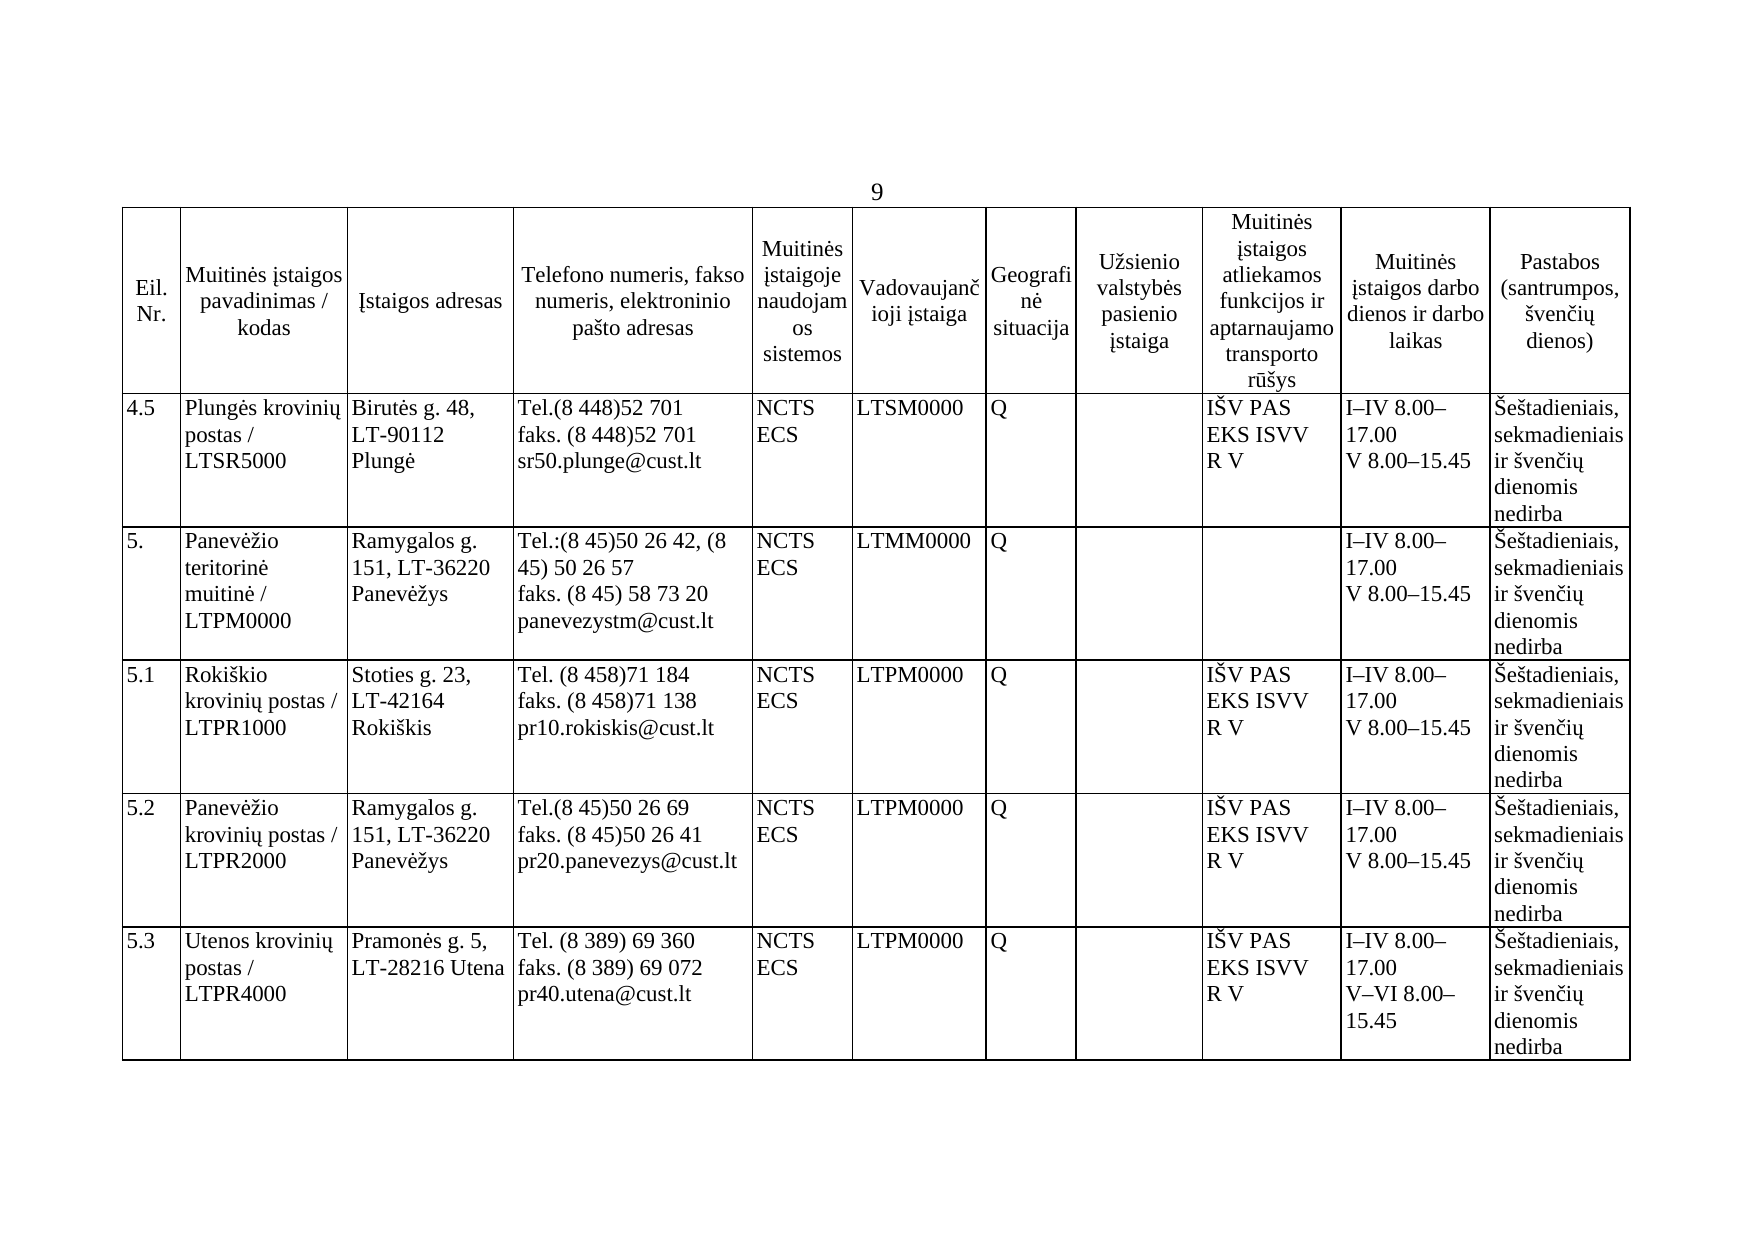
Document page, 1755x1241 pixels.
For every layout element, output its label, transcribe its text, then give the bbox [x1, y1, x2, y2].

table_cell Pramonės g. 5, LT-28216 Utena [348, 928, 513, 1059]
table_cell Plungės krovinių postas / LTSR5000 [181, 394, 347, 526]
table_header Užsienio valstybės pasienio įstaiga [1077, 208, 1202, 393]
table_header Telefono numeris, fakso numeris, elektroninio pašto adresas [514, 208, 752, 393]
table_cell Tel. (8 389) 69 360 faks. (8 389) 69 072 pr40.utena@cust.lt [514, 928, 752, 1059]
table_cell Ramygalos g. 151, LT-36220 Panevėžys [348, 794, 513, 926]
table_cell Panevėžio krovinių postas / LTPR2000 [181, 794, 347, 926]
table_cell [1077, 394, 1202, 526]
table_cell I–IV 8.00–17.00 V 8.00–15.45 [1342, 661, 1489, 793]
table_cell Birutės g. 48, LT-90112 Plungė [348, 394, 513, 526]
table_cell I–IV 8.00–17.00 V 8.00–15.45 [1342, 394, 1489, 526]
table_header Muitinės įstaigos pavadinimas / kodas [181, 208, 347, 393]
table_cell Šeštadieniais, sekmadieniais ir švenčių dienomis nedirba [1491, 794, 1629, 926]
table_cell NCTS ECS [753, 528, 852, 659]
table_cell LTSM0000 [853, 394, 985, 526]
table_cell NCTS ECS [753, 394, 852, 526]
table_cell LTMM0000 [853, 528, 985, 659]
table_cell 5.2 [123, 794, 180, 926]
table_cell [1077, 928, 1202, 1059]
table_cell [1203, 528, 1340, 659]
table_cell Tel. (8 458)71 184 faks. (8 458)71 138 pr10.rokiskis@cust.lt [514, 661, 752, 793]
table_cell I–IV 8.00–17.00 V–VI 8.00–15.45 [1342, 928, 1489, 1059]
table_cell LTPM0000 [853, 794, 985, 926]
table_cell Ramygalos g. 151, LT-36220 Panevėžys [348, 528, 513, 659]
table_cell 5. [123, 528, 180, 659]
table_cell 4.5 [123, 394, 180, 526]
table_cell IŠV PAS EKS ISVV R V [1203, 394, 1340, 526]
table_cell IŠV PAS EKS ISVV R V [1203, 794, 1340, 926]
table_cell LTPM0000 [853, 928, 985, 1059]
table_cell Tel.(8 448)52 701 faks. (8 448)52 701 sr50.plunge@cust.lt [514, 394, 752, 526]
table_header Muitinės įstaigos darbo dienos ir darbo laikas [1342, 208, 1489, 393]
table_header Įstaigos adresas [348, 208, 513, 393]
table_cell Tel.(8 45)50 26 69 faks. (8 45)50 26 41 pr20.panevezys@cust.lt [514, 794, 752, 926]
table_cell NCTS ECS [753, 794, 852, 926]
table_cell Q [987, 528, 1075, 659]
table_cell Q [987, 794, 1075, 926]
table_cell Rokiškio krovinių postas / LTPR1000 [181, 661, 347, 793]
table_cell I–IV 8.00–17.00 V 8.00–15.45 [1342, 528, 1489, 659]
table_cell IŠV PAS EKS ISVV R V [1203, 928, 1340, 1059]
table_cell Šeštadieniais, sekmadieniais ir švenčių dienomis nedirba [1491, 661, 1629, 793]
table_header Muitinės įstaigoje naudojamos sistemos [753, 208, 852, 393]
table_cell Šeštadieniais, sekmadieniais ir švenčių dienomis nedirba [1491, 394, 1629, 526]
table_cell I–IV 8.00–17.00 V 8.00–15.45 [1342, 794, 1489, 926]
table_cell Q [987, 928, 1075, 1059]
table_cell [1077, 661, 1202, 793]
table_cell [1077, 528, 1202, 659]
table_header Vadovaujančioji įstaiga [853, 208, 985, 393]
table_cell Q [987, 394, 1075, 526]
table_cell [1077, 794, 1202, 926]
table_header Geografinė situacija [987, 208, 1075, 393]
table_header Eil. Nr. [123, 208, 180, 393]
table_cell Panevėžio teritorinė muitinė / LTPM0000 [181, 528, 347, 659]
table_cell NCTS ECS [753, 661, 852, 793]
table_header Pastabos (santrumpos, švenčių dienos) [1491, 208, 1629, 393]
table_cell Utenos krovinių postas / LTPR4000 [181, 928, 347, 1059]
table_cell Šeštadieniais, sekmadieniais ir švenčių dienomis nedirba [1491, 528, 1629, 659]
table_header Muitinės įstaigos atliekamos funkcijos ir aptarnaujamo transporto rūšys [1203, 208, 1340, 393]
table_cell IŠV PAS EKS ISVV R V [1203, 661, 1340, 793]
table_cell 5.3 [123, 928, 180, 1059]
table_cell LTPM0000 [853, 661, 985, 793]
table_cell Q [987, 661, 1075, 793]
table_cell NCTS ECS [753, 928, 852, 1059]
table_cell Stoties g. 23, LT-42164 Rokiškis [348, 661, 513, 793]
table_cell Šeštadieniais, sekmadieniais ir švenčių dienomis nedirba [1491, 928, 1629, 1059]
table_cell 5.1 [123, 661, 180, 793]
table_cell Tel.:(8 45)50 26 42, (8 45) 50 26 57 faks. (8 45) 58 73 20 panevezystm@cust.lt [514, 528, 752, 659]
